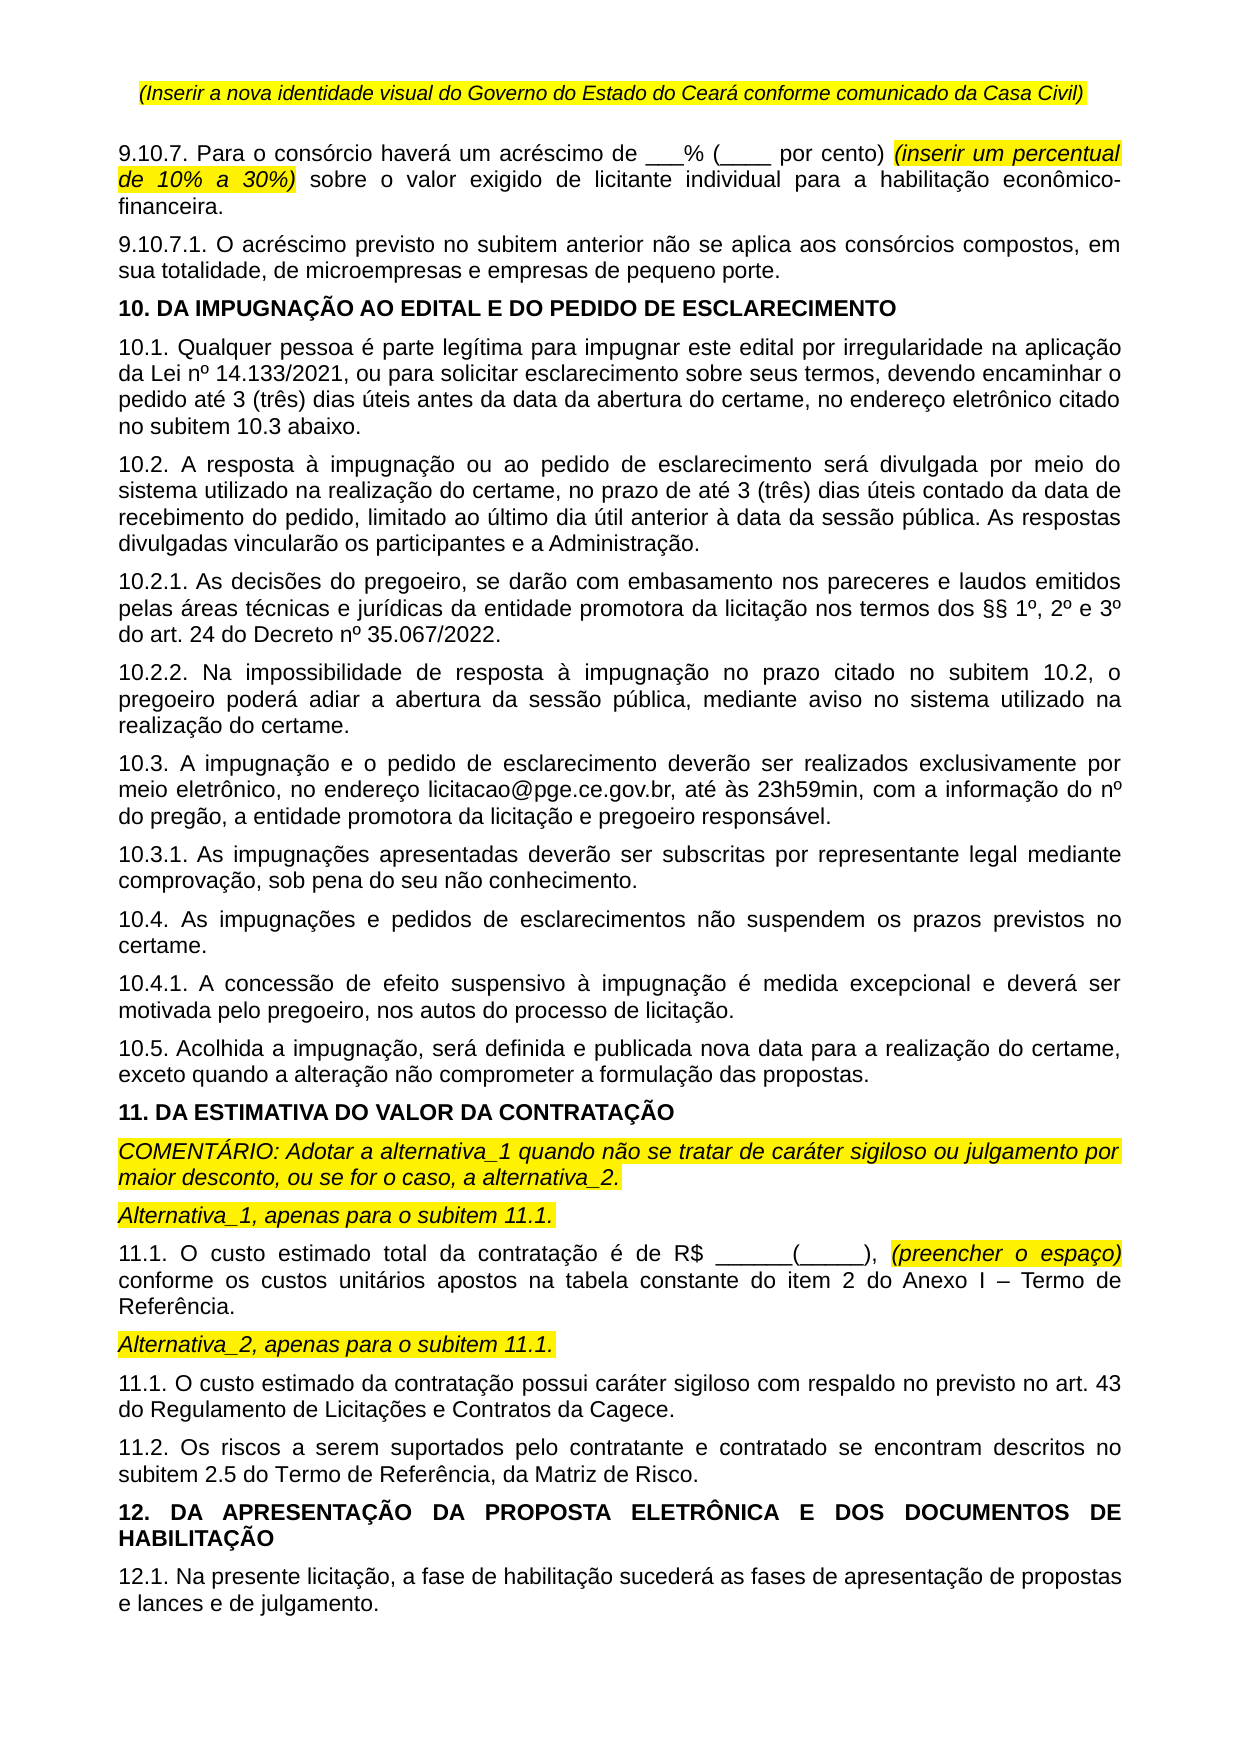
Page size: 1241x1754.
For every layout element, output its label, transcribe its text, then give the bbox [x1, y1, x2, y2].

text 10.2. A resposta à impugnação ou ao pedido de esclarecimento será divulgada por meio do sistema utilizado na realização do certame, no prazo de até 3 (três) dias úteis contado da data de recebimento do pedido, limitado ao último dia útil anterior à data da sessão pública. As respostas divulgadas vincularão os participantes e a Administração. [118, 451, 1122, 556]
text 10.3.1. As impugnações apresentadas deverão ser subscritas por representante legal mediante comprovação, sob pena do seu não conhecimento. [118, 841, 1122, 894]
text 9.10.7.1. O acréscimo previsto no subitem anterior não se aplica aos consórcios compostos, em sua totalidade, de microempresas e empresas de pequeno porte. [118, 231, 1122, 283]
text 9.10.7. Para o consórcio haverá um acréscimo de ___% (____ por cento) (inserir um percentual de 10% a 30%) sobre o valor exigido de licitante individual para a habilitação econômico-financeira. [118, 140, 1122, 219]
subtitle 12. DA APRESENTAÇÃO DA PROPOSTA ELETRÔNICA E DOS DOCUMENTOS DE HABILITAÇÃO [118, 1499, 1122, 1551]
text 10.5. Acolhida a impugnação, será definida e publicada nova data para a realização do certame, exceto quando a alteração não comprometer a formulação das propostas. [118, 1035, 1122, 1087]
subtitle 10. DA IMPUGNAÇÃO AO EDITAL E DO PEDIDO DE ESCLARECIMENTO [118, 295, 1122, 322]
text 10.4. As impugnações e pedidos de esclarecimentos não suspendem os prazos previstos no certame. [118, 906, 1122, 958]
text 11. DA ESTIMATIVA DO VALOR DA CONTRATAÇÃO [118, 1099, 1122, 1126]
text 11.2. Os riscos a serem suportados pelo contratante e contratado se encontram descritos no subitem 2.5 do Termo de Referência, da Matriz de Risco. [118, 1434, 1122, 1487]
text 10.3. A impugnação e o pedido de esclarecimento deverão ser realizados exclusivamente por meio eletrônico, no endereço licitacao@pge.ce.gov.br, até às 23h59min, com a informação do nº do pregão, a entidade promotora da licitação e pregoeiro responsável. [118, 750, 1122, 829]
text Alternativa_2, apenas para o subitem 11.1. [118, 1331, 1122, 1358]
text Alternativa_1, apenas para o subitem 11.1. [118, 1202, 1122, 1228]
text 11.1. O custo estimado da contratação possui caráter sigiloso com respaldo no previsto no art. 43 do Regulamento de Licitações e Contratos da Cagece. [118, 1369, 1122, 1422]
text 11.1. O custo estimado total da contratação é de R$ ______(_____), (preencher o espaço) conforme os custos unitários apostos na tabela constante do item 2 do Anexo I – Termo de Referência. [118, 1240, 1122, 1319]
text COMENTÁRIO: Adotar a alternativa_1 quando não se tratar de caráter sigiloso ou julgamento por maior desconto, ou se for o caso, a alternativa_2. [118, 1138, 1122, 1190]
text 10.2.1. As decisões do pregoeiro, se darão com embasamento nos pareceres e laudos emitidos pelas áreas técnicas e jurídicas da entidade promotora da licitação nos termos dos §§ 1º, 2º e 3º do art. 24 do Decreto nº 35.067/2022. [118, 568, 1122, 647]
text 10.4.1. A concessão de efeito suspensivo à impugnação é medida excepcional e deverá ser motivada pelo pregoeiro, nos autos do processo de licitação. [118, 970, 1122, 1023]
text 10.1. Qualquer pessoa é parte legítima para impugnar este edital por irregularidade na aplicação da Lei nº 14.133/2021, ou para solicitar esclarecimento sobre seus termos, devendo encaminhar o pedido até 3 (três) dias úteis antes da data da abertura do certame, no endereço eletrônico citado no subitem 10.3 abaixo. [118, 334, 1122, 439]
text 12.1. Na presente licitação, a fase de habilitação sucederá as fases de apresentação de propostas e lances e de julgamento. [118, 1563, 1122, 1616]
text 10.2.2. Na impossibilidade de resposta à impugnação no prazo citado no subitem 10.2, o pregoeiro poderá adiar a abertura da sessão pública, mediante aviso no sistema utilizado na realização do certame. [118, 659, 1122, 738]
